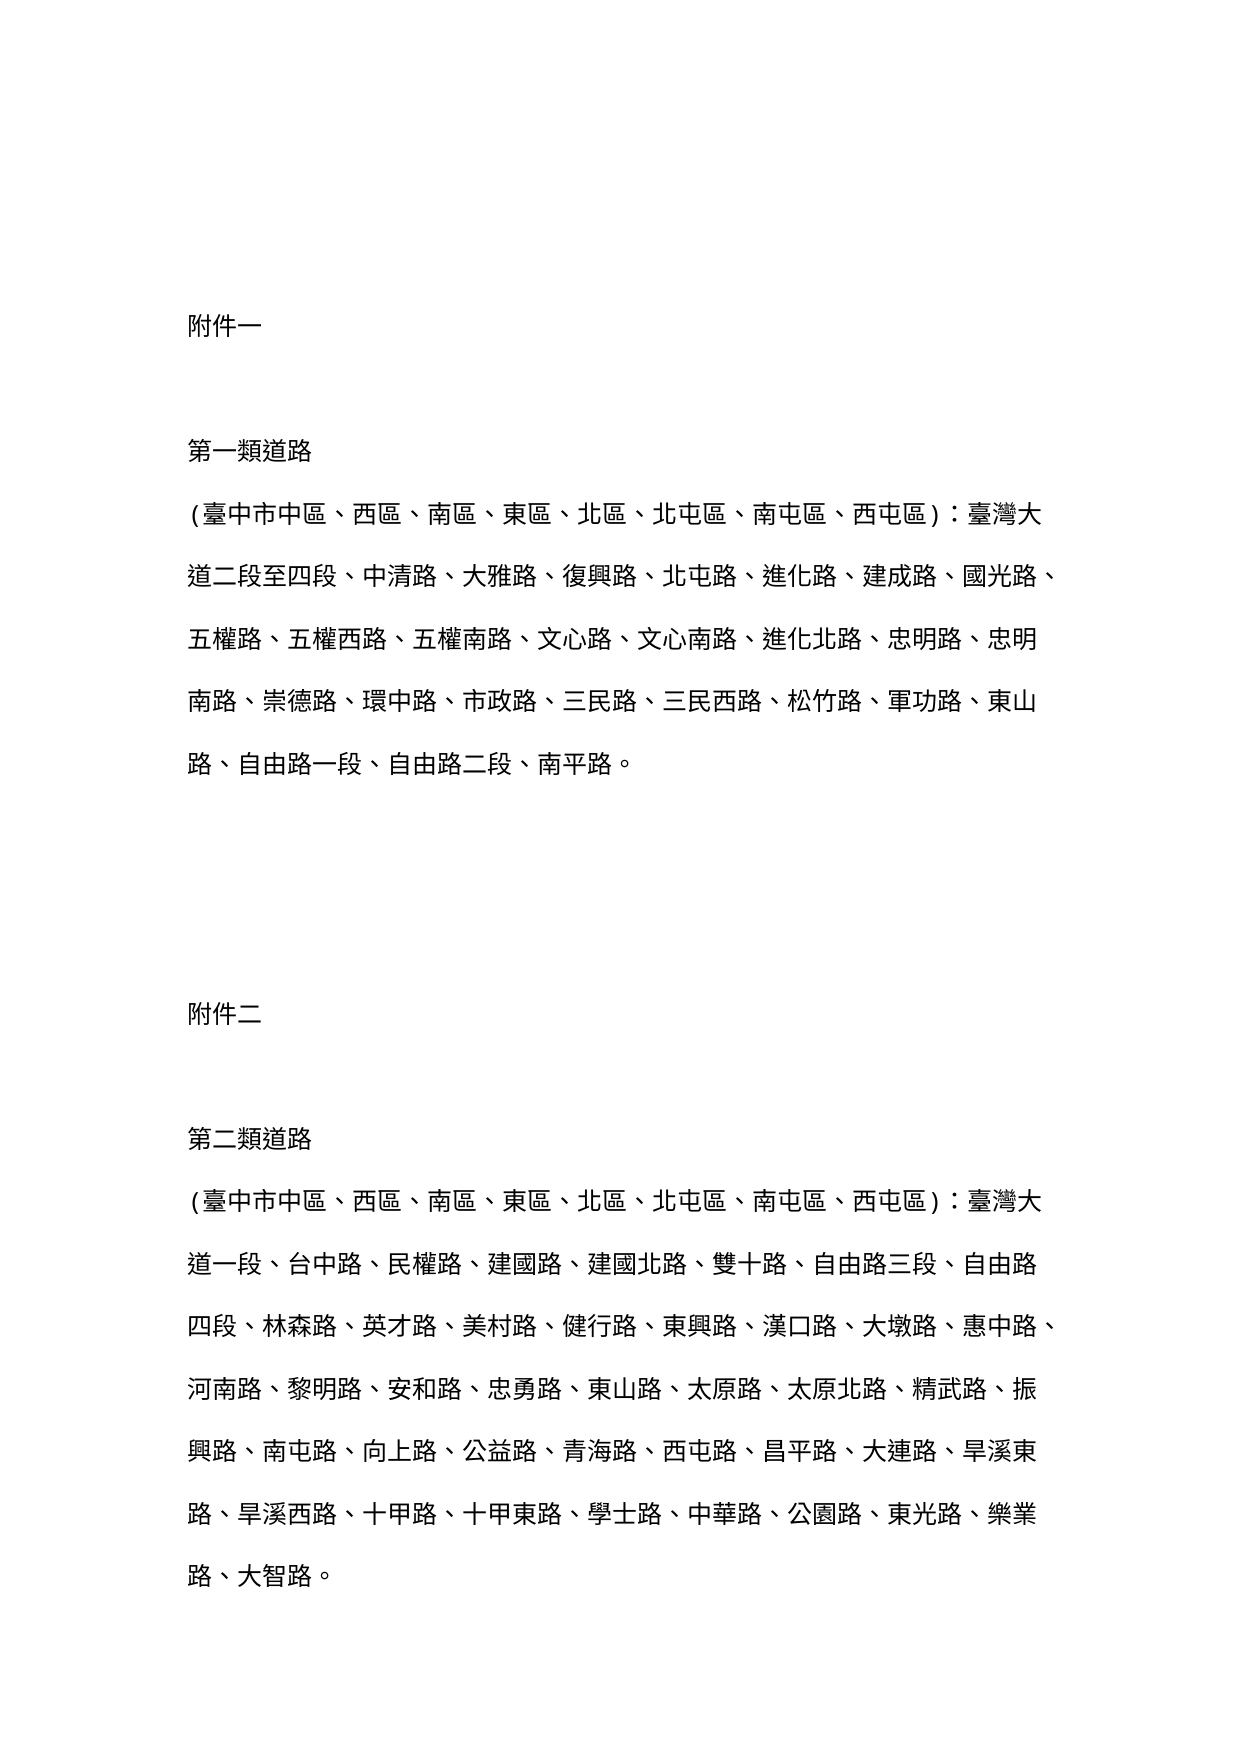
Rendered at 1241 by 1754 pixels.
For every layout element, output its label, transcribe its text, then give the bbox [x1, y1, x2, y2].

text 第二類道路 [187, 1096, 1053, 1158]
text 附件二 [187, 971, 1053, 1033]
text (臺中市中區、西區、南區、東區、北區、北屯區、南屯區、西屯區)：臺灣大道一段、台中路、民權路、建國路、建國北路、雙十路、自由路三段、自由路四段、林森路、英才路、美村路、健行路、東興路、漢口路、大墩路、惠中路、河南路、黎明路、安和路、忠勇路、東山路、太原路、太原北路、精武路、振興路、南屯路、向上路、公益路、青海路、西屯路、昌平路、大連路、旱溪東路、旱溪西路、十甲路、十甲東路、學士路、中華路、公園路、東光路、樂業路、大智路。 [187, 1158, 1053, 1596]
text 附件一 [187, 283, 1053, 346]
text 第一類道路 [187, 408, 1053, 471]
text (臺中市中區、西區、南區、東區、北區、北屯區、南屯區、西屯區)：臺灣大道二段至四段、中清路、大雅路、復興路、北屯路、進化路、建成路、國光路、五權路、五權西路、五權南路、文心路、文心南路、進化北路、忠明路、忠明南路、崇德路、環中路、市政路、三民路、三民西路、松竹路、軍功路、東山路、自由路一段、自由路二段、南平路。 [187, 471, 1053, 783]
